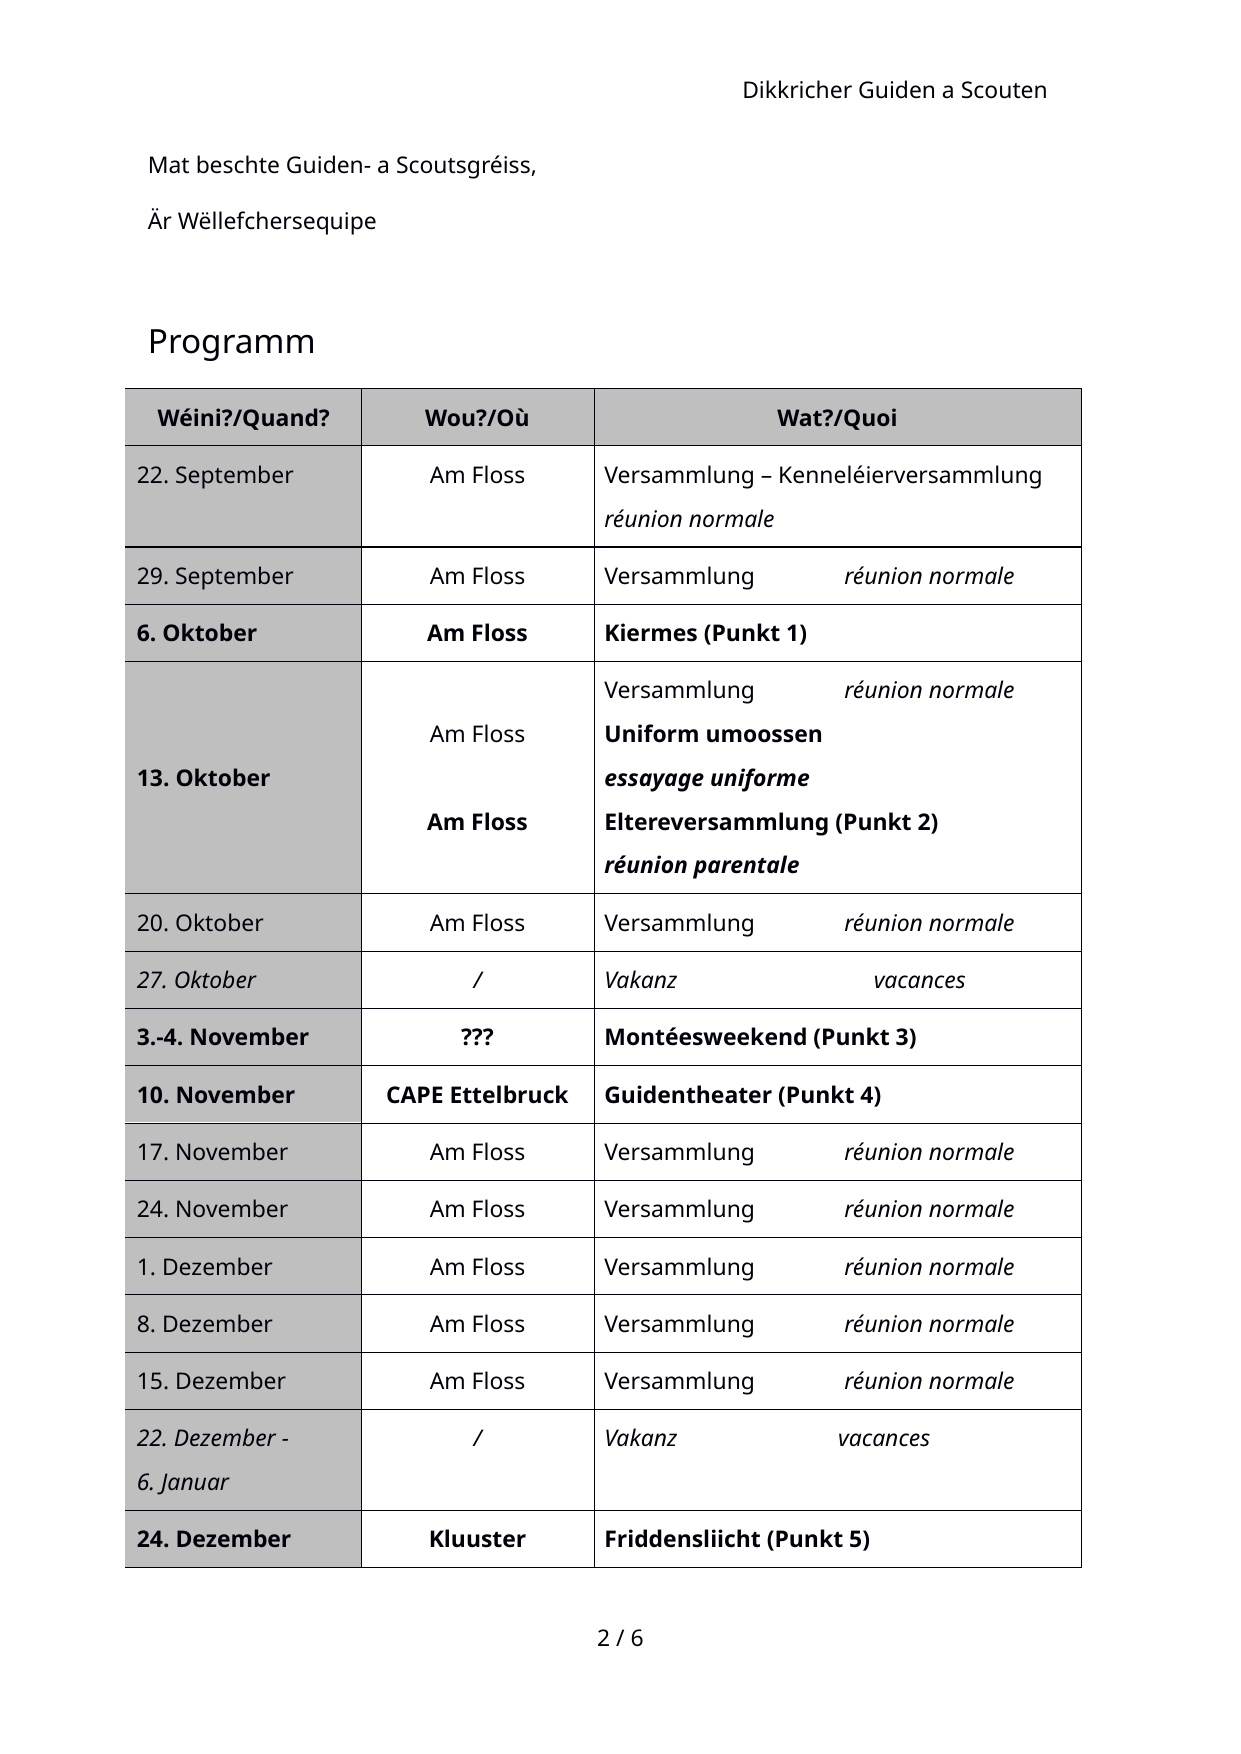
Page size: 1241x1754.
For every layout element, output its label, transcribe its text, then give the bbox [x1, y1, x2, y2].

table_cell Versammlung réunion normale [595, 894, 1081, 951]
table_cell Am Floss [362, 894, 594, 951]
text Programm [148, 318, 1092, 363]
table_cell 20. Oktober [125, 894, 361, 951]
table_cell 15. Dezember [125, 1353, 361, 1409]
table_cell CAPE Ettelbruck [362, 1066, 594, 1122]
table_header Wou?/Où [362, 389, 594, 445]
table_cell 3.-4. November [125, 1009, 361, 1065]
table_cell Versammlung réunion normale [595, 1238, 1081, 1294]
table_cell Am Floss [362, 1181, 594, 1237]
table_cell Am Floss [362, 1238, 594, 1294]
table_cell / [362, 952, 594, 1008]
table_cell Am Floss [362, 1295, 594, 1352]
table_cell 24. November [125, 1181, 361, 1237]
table_cell Am Floss Am Floss [362, 662, 594, 893]
table_cell ??? [362, 1009, 594, 1065]
table_cell 6. Oktober [125, 605, 361, 661]
table_cell Kiermes (Punkt 1) [595, 605, 1081, 661]
table_cell Kluuster [362, 1511, 594, 1567]
table_cell 22. Dezember - 6. Januar [125, 1410, 361, 1510]
table_header Wéini?/Quand? [125, 389, 361, 445]
table_cell 17. November [125, 1124, 361, 1180]
table_cell Am Floss [362, 548, 594, 604]
table_cell Versammlung réunion normale [595, 1124, 1081, 1180]
table_cell / [362, 1410, 594, 1510]
table_cell Versammlung réunion normale Uniform umoossen essayage uniforme Eltereversammlung (Punkt 2) réunion parentale [595, 662, 1081, 893]
table_cell 22. September [125, 446, 361, 546]
text Är Wëllefchersequipe [148, 205, 1092, 236]
table_cell Guidentheater (Punkt 4) [595, 1066, 1081, 1122]
table_cell Am Floss [362, 446, 594, 546]
table_cell Am Floss [362, 1353, 594, 1409]
table_cell Friddensliicht (Punkt 5) [595, 1511, 1081, 1567]
table_cell 1. Dezember [125, 1238, 361, 1294]
table_cell Am Floss [362, 1124, 594, 1180]
table_cell 8. Dezember [125, 1295, 361, 1352]
table_cell Versammlung – Kenneléierversammlung réunion normale [595, 446, 1081, 546]
table_cell Vakanz vacances [595, 952, 1081, 1008]
table_cell 10. November [125, 1066, 361, 1122]
table_header Wat?/Quoi [595, 389, 1081, 445]
table_cell Am Floss [362, 605, 594, 661]
table_cell 27. Oktober [125, 952, 361, 1008]
text Mat beschte Guiden- a Scoutsgréiss, [148, 149, 1092, 180]
table_cell Versammlung réunion normale [595, 1295, 1081, 1352]
table_cell Montéesweekend (Punkt 3) [595, 1009, 1081, 1065]
table_cell Versammlung réunion normale [595, 1181, 1081, 1237]
table_cell 13. Oktober [125, 662, 361, 893]
table_cell 24. Dezember [125, 1511, 361, 1567]
table_cell Versammlung réunion normale [595, 548, 1081, 604]
table_cell Versammlung réunion normale [595, 1353, 1081, 1409]
table_cell 29. September [125, 548, 361, 604]
table_cell Vakanz vacances [595, 1410, 1081, 1510]
